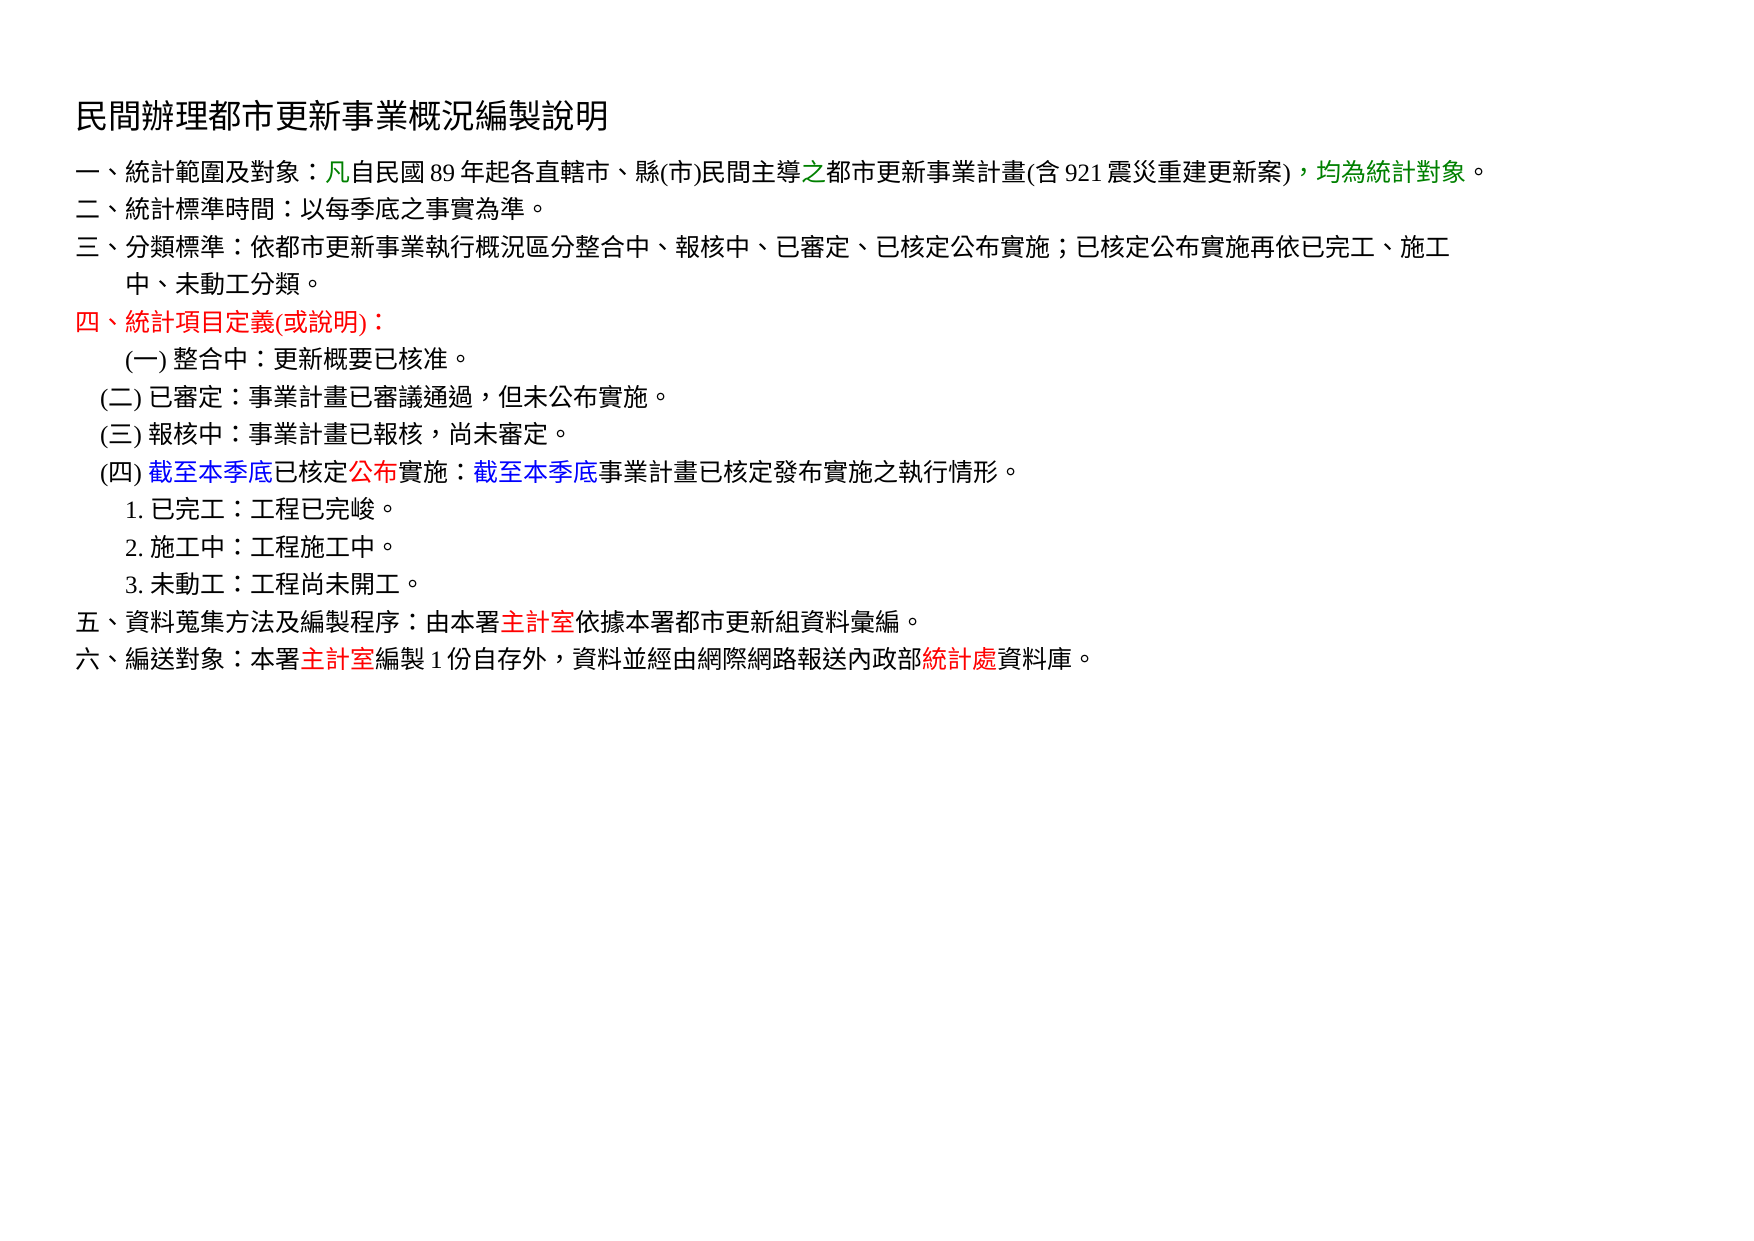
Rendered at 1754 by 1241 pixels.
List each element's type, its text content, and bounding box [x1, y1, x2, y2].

text 二、統計標準時間：以每季底之事實為準。 [75, 189, 1679, 226]
text (三) 報核中：事業計畫已報核，尚未審定。 [75, 414, 1679, 451]
text (四) 截至本季底已核定公布實施：截至本季底事業計畫已核定發布實施之執行情形。 [75, 451, 1679, 489]
text 三、分類標準：依都市更新事業執行概況區分整合中、報核中、已審定、已核定公布實施；已核定公布實施再依已完工、施工 [75, 226, 1679, 264]
text (一) 整合中：更新概要已核准。 [75, 339, 1679, 376]
text 一、統計範圍及對象：凡自民國89年起各直轄市、縣(市)民間主導之都市更新事業計畫(含921震災重建更新案)，均為統計對象。 [75, 151, 1679, 189]
text 2. 施工中：工程施工中。 [75, 526, 1679, 564]
text 3. 未動工：工程尚未開工。 [75, 564, 1679, 601]
text (二) 已審定：事業計畫已審議通過，但未公布實施。 [75, 376, 1679, 414]
text 五、資料蒐集方法及編製程序：由本署主計室依據本署都市更新組資料彙編。 [75, 601, 1679, 639]
text 民間辦理都市更新事業概況編製說明 [75, 76, 1679, 151]
text 四、統計項目定義(或說明)： [75, 301, 1679, 339]
text 中、未動工分類。 [75, 264, 1679, 301]
text 1. 已完工：工程已完峻。 [75, 489, 1679, 526]
text 六、編送對象：本署主計室編製1份自存外，資料並經由網際網路報送內政部統計處資料庫。 [75, 639, 1679, 676]
